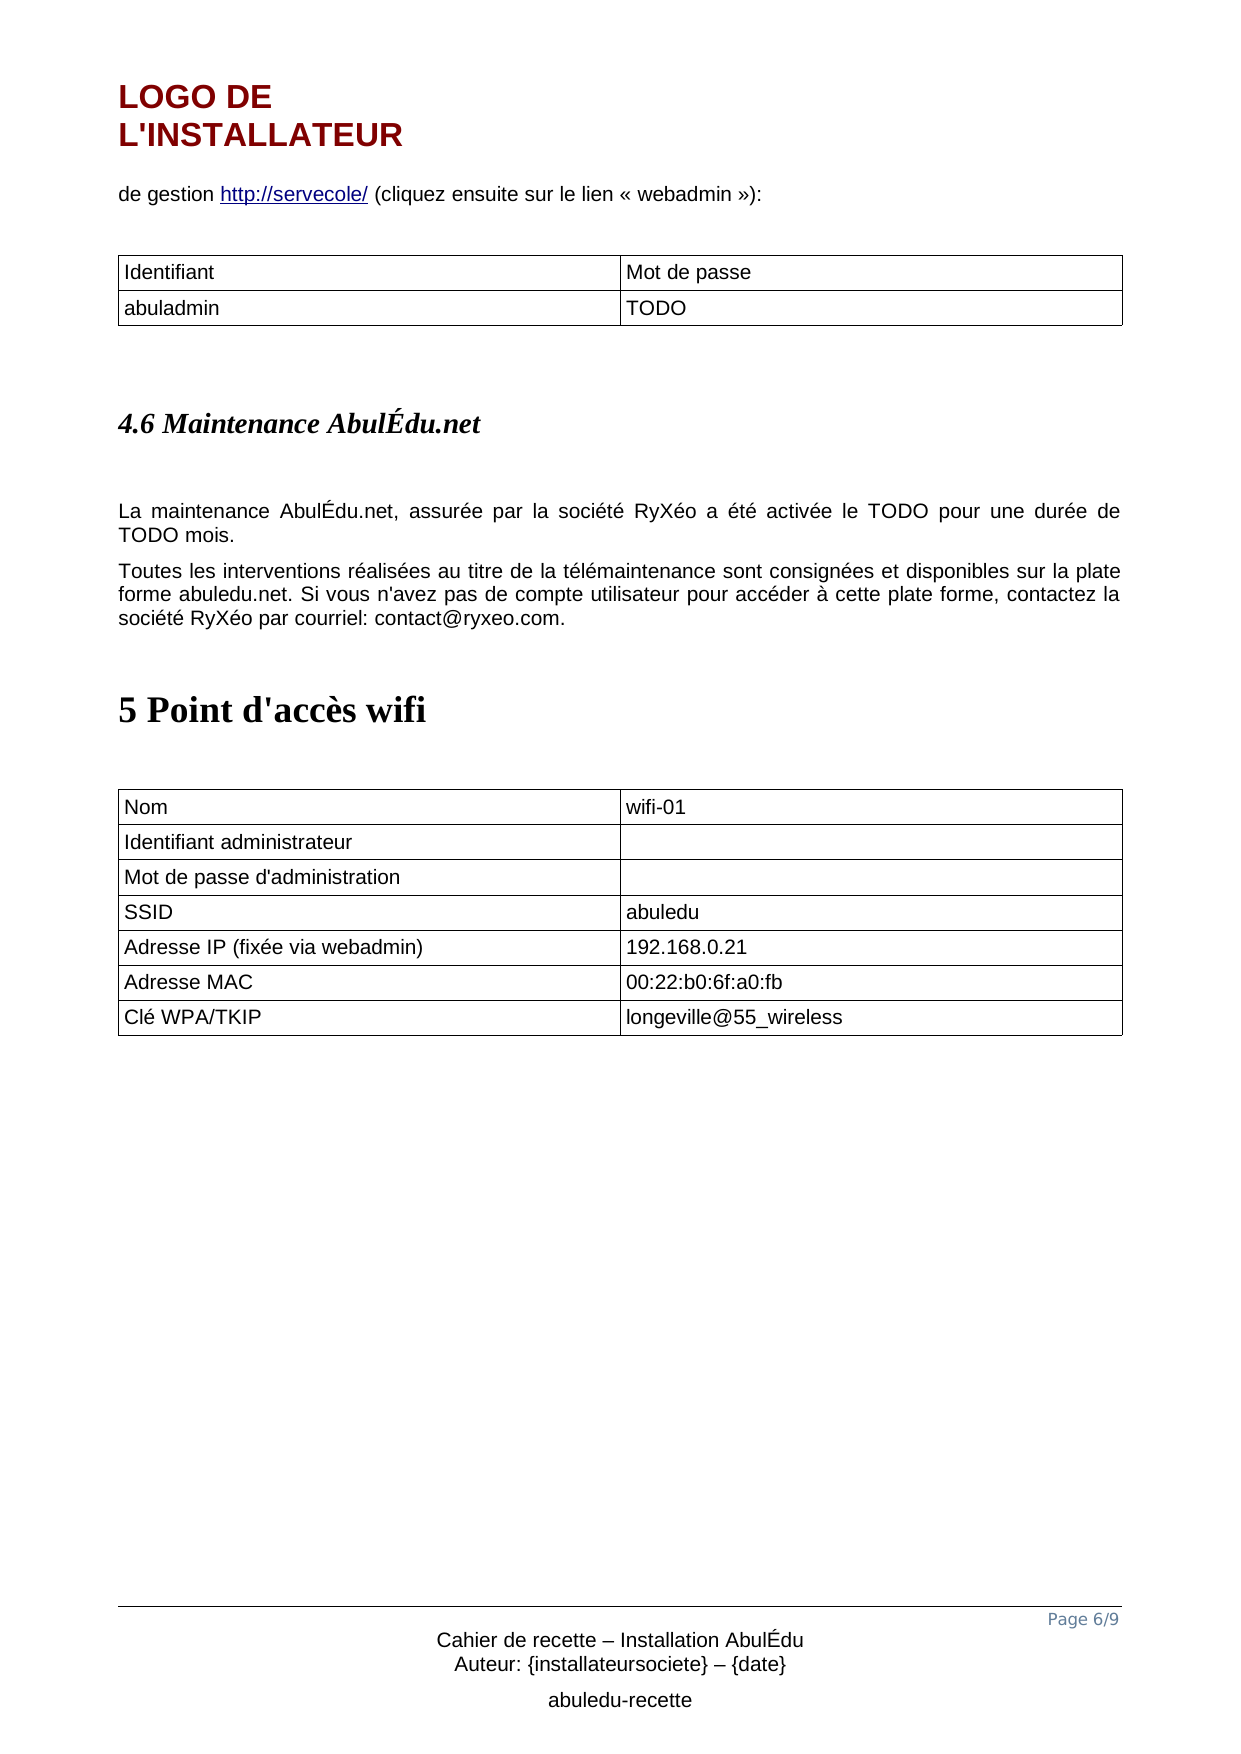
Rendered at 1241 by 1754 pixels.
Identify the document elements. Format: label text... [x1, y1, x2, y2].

subtitle Maintenance AbulÉdu.net [118, 408, 1122, 440]
text de gestion http://servecole/ (cliquez ensuite sur le lien « webadmin »): [118, 183, 1122, 206]
table_cell Identifiant administrateur [119, 825, 620, 859]
table_cell longeville@55_wireless [621, 1001, 1122, 1035]
table_cell [621, 825, 1122, 859]
table_cell abuladmin [119, 291, 620, 325]
table_cell TODO [621, 291, 1122, 325]
table_cell SSID [119, 896, 620, 930]
text La maintenance AbulÉdu.net, assurée par la société RyXéo a été activée le TODO pour une durée de TODO mois. [118, 499, 1122, 547]
text Toutes les interventions réalisées au titre de la télémaintenance sont consignées et disponibles sur la plate forme abuledu.net. Si vous n'avez pas de compte utilisateur pour accéder à cette plate forme, contactez la société RyXéo par courriel: contact@ryxeo.com. [118, 559, 1122, 630]
table_cell Mot de passe d'administration [119, 860, 620, 895]
table_cell [621, 860, 1122, 895]
table_header Nom [119, 790, 620, 824]
table_header wifi-01 [621, 790, 1122, 824]
table_header Mot de passe [621, 256, 1122, 290]
subtitle Point d'accès wifi [118, 689, 1122, 730]
table_cell Clé WPA/TKIP [119, 1001, 620, 1035]
table_cell 192.168.0.21 [621, 931, 1122, 965]
table_cell 00:22:b0:6f:a0:fb [621, 966, 1122, 1000]
table_cell Adresse MAC [119, 966, 620, 1000]
table_header Identifiant [119, 256, 620, 290]
table_cell abuledu [621, 896, 1122, 930]
table_cell Adresse IP (fixée via webadmin) [119, 931, 620, 965]
